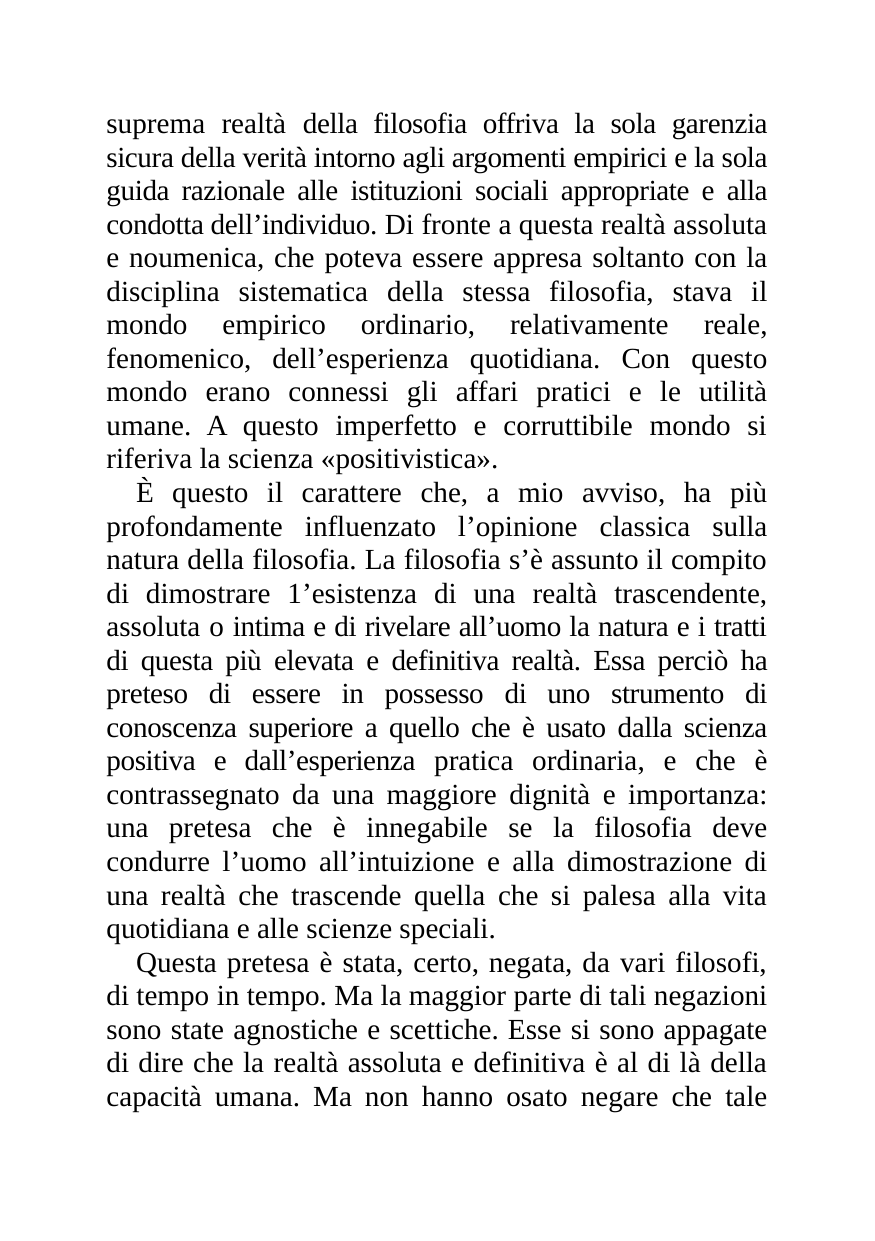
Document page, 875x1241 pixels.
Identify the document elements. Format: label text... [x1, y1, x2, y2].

text suprema realtà della filosofia offriva la sola garenzia sicura della verità intorno agli argomenti empirici e la sola guida razionale alle istituzioni sociali appropriate e alla condotta dell’individuo. Di fronte a questa realtà assoluta e noumenica, che poteva essere appresa soltanto con la disciplina sistematica della stessa filosofia, stava il mondo empirico ordinario, relativamente reale, fenomenico, dell’esperienza quotidiana. Con questo mondo erano connessi gli affari pratici e le utilità umane. A questo imperfetto e corruttibile mondo si riferiva la scienza «positivistica». [106, 106, 768, 475]
text Questa pretesa è stata, certo, negata, da vari filosofi, di tempo in tempo. Ma la maggior parte di tali negazioni sono state agnostiche e scettiche. Esse si sono appagate di dire che la realtà assoluta e definitiva è al di là della capacità umana. Ma non hanno osato negare che tale [106, 945, 768, 1112]
text È questo il carattere che, a mio avviso, ha più profondamente influenzato l’opinione classica sulla natura della filosofia. La filosofia s’è assunto il compito di dimostrare 1’esistenza di una realtà trascendente, assoluta o intima e di rivelare all’uomo la natura e i tratti di questa più elevata e definitiva realtà. Essa perciò ha preteso di essere in possesso di uno strumento di conoscenza superiore a quello che è usato dalla scienza positiva e dall’esperienza pratica ordinaria, e che è contrassegnato da una maggiore dignità e importanza: una pretesa che è innegabile se la filosofia deve condurre l’uomo all’intuizione e alla dimostrazione di una realtà che trascende quella che si palesa alla vita quotidiana e alle scienze speciali. [106, 475, 768, 945]
